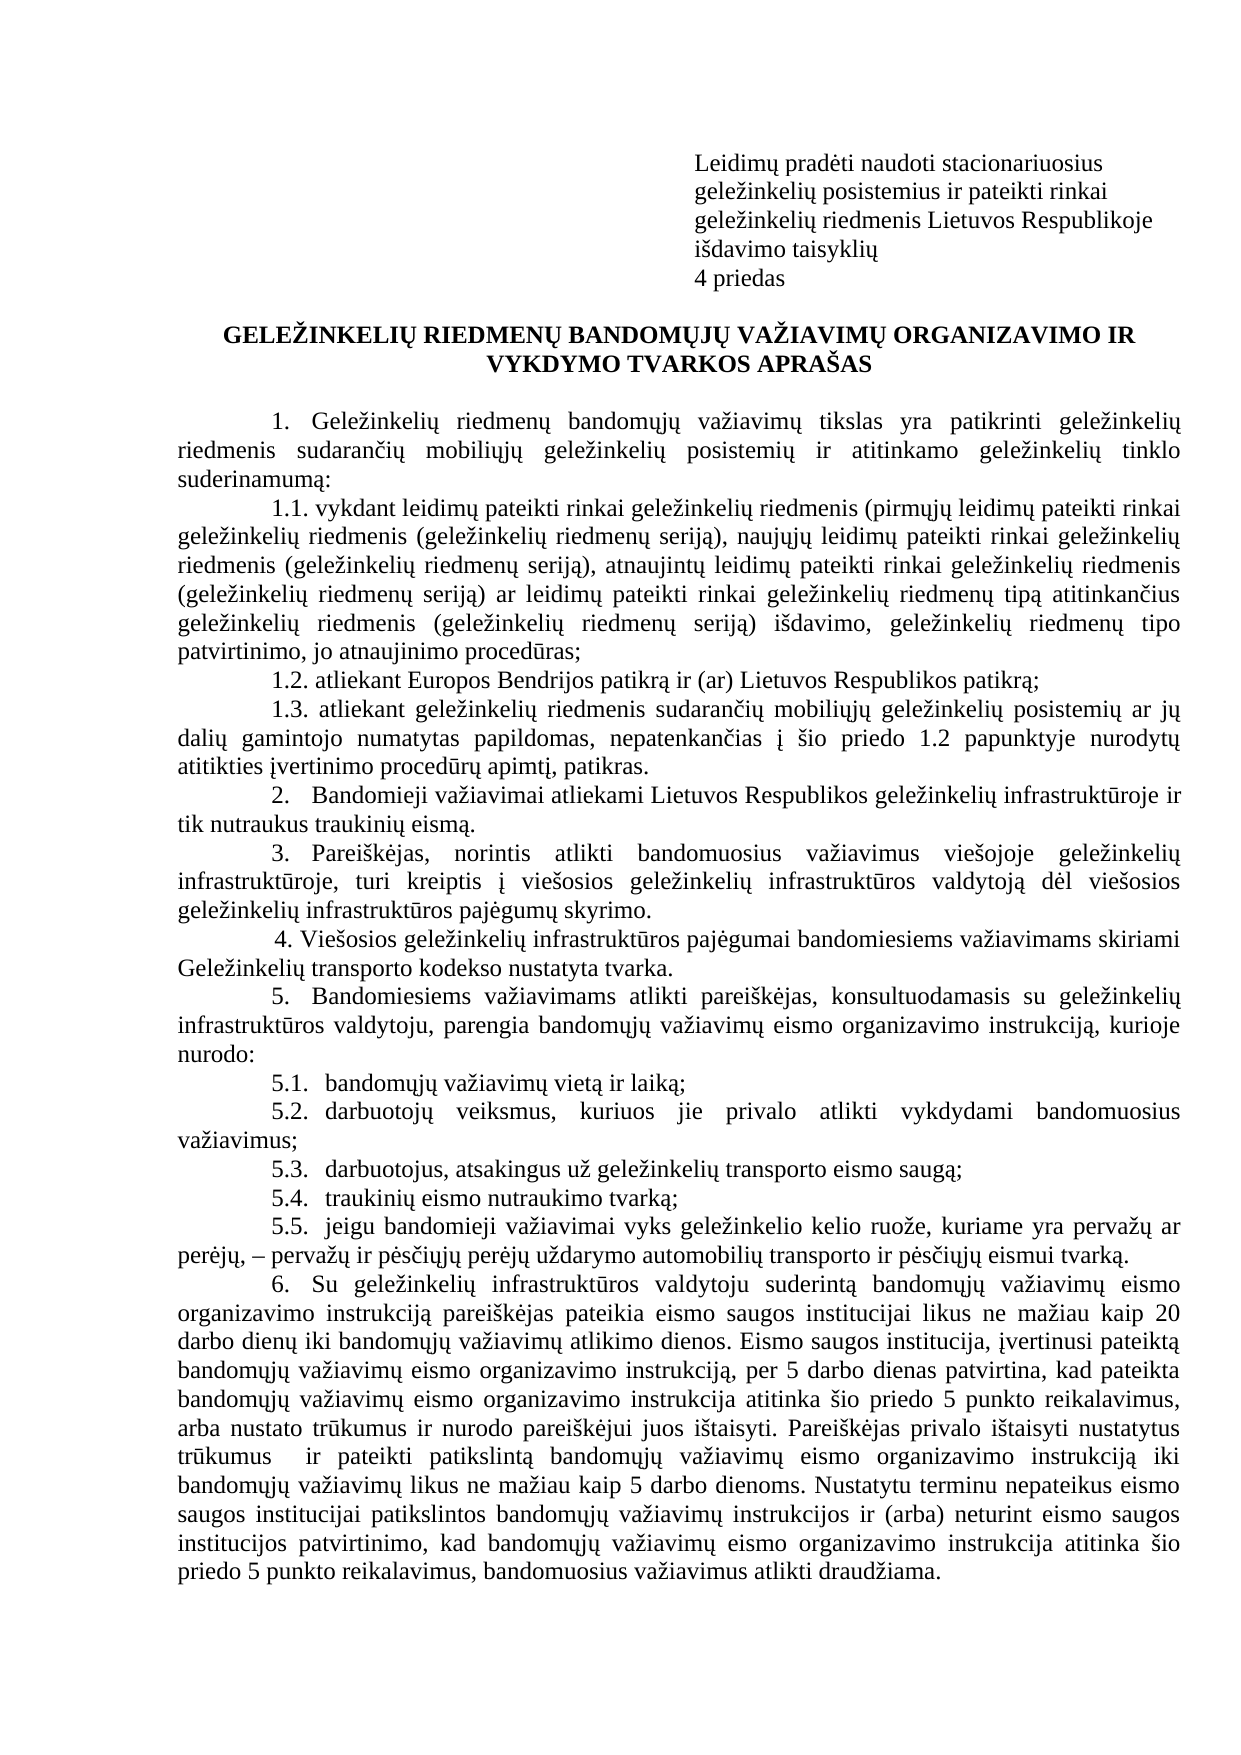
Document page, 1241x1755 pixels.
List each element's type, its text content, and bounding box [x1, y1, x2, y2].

text 2. Bandomieji važiavimai atliekami Lietuvos Respublikos geležinkelių infrastruktūroje ir tik nutraukus traukinių eismą. [177, 780, 1181, 838]
text 1. Geležinkelių riedmenų bandomųjų važiavimų tikslas yra patikrinti geležinkelių riedmenis sudarančių mobiliųjų geležinkelių posistemių ir atitinkamo geležinkelių tinklo suderinamumą: [177, 406, 1181, 493]
text 4 priedas [619, 263, 1181, 291]
text 5.5. jeigu bandomieji važiavimai vyks geležinkelio kelio ruože, kuriame yra pervažų ar perėjų, – pervažų ir pėsčiųjų perėjų uždarymo automobilių transporto ir pėsčiųjų eismui tvarką. [177, 1211, 1181, 1269]
text 1.1. vykdant leidimų pateikti rinkai geležinkelių riedmenis (pirmųjų leidimų pateikti rinkai geležinkelių riedmenis (geležinkelių riedmenų seriją), naujųjų leidimų pateikti rinkai geležinkelių riedmenis (geležinkelių riedmenų seriją), atnaujintų leidimų pateikti rinkai geležinkelių riedmenis (geležinkelių riedmenų seriją) ar leidimų pateikti rinkai geležinkelių riedmenų tipą atitinkančius geležinkelių riedmenis (geležinkelių riedmenų seriją) išdavimo, geležinkelių riedmenų tipo patvirtinimo, jo atnaujinimo procedūras; [177, 493, 1181, 665]
text 5.1. bandomųjų važiavimų vietą ir laiką; [177, 1068, 1181, 1096]
text geležinkelių posistemius ir pateikti rinkai [694, 176, 1181, 205]
text 3. Pareiškėjas, norintis atlikti bandomuosius važiavimus viešojoje geležinkelių infrastruktūroje, turi kreiptis į viešosios geležinkelių infrastruktūros valdytoją dėl viešosios geležinkelių infrastruktūros pajėgumų skyrimo. [177, 838, 1181, 924]
text 1.3. atliekant geležinkelių riedmenis sudarančių mobiliųjų geležinkelių posistemių ar jų dalių gamintojo numatytas papildomas, nepatenkančias į šio priedo 1.2 papunktyje nurodytų atitikties įvertinimo procedūrų apimtį, patikras. [177, 694, 1181, 780]
text 5.2. darbuotojų veiksmus, kuriuos jie privalo atlikti vykdydami bandomuosius važiavimus; [177, 1096, 1181, 1154]
text 1.2. atliekant Europos Bendrijos patikrą ir (ar) Lietuvos Respublikos patikrą; [177, 665, 1181, 694]
text 6. Su geležinkelių infrastruktūros valdytoju suderintą bandomųjų važiavimų eismo organizavimo instrukciją pareiškėjas pateikia eismo saugos institucijai likus ne mažiau kaip 20 darbo dienų iki bandomųjų važiavimų atlikimo dienos. Eismo saugos institucija, įvertinusi pateiktą bandomųjų važiavimų eismo organizavimo instrukciją, per 5 darbo dienas patvirtina, kad pateikta bandomųjų važiavimų eismo organizavimo instrukcija atitinka šio priedo 5 punkto reikalavimus, arba nustato trūkumus ir nurodo pareiškėjui juos ištaisyti. Pareiškėjas privalo ištaisyti nustatytus trūkumus ir pateikti patikslintą bandomųjų važiavimų eismo organizavimo instrukciją iki bandomųjų važiavimų likus ne mažiau kaip 5 darbo dienoms. Nustatytu terminu nepateikus eismo saugos institucijai patikslintos bandomųjų važiavimų instrukcijos ir (arba) neturint eismo saugos institucijos patvirtinimo, kad bandomųjų važiavimų eismo organizavimo instrukcija atitinka šio priedo 5 punkto reikalavimus, bandomuosius važiavimus atlikti draudžiama. [177, 1269, 1181, 1585]
text 4. Viešosios geležinkelių infrastruktūros pajėgumai bandomiesiems važiavimams skiriami Geležinkelių transporto kodekso nustatyta tvarka. [177, 924, 1181, 981]
text 5.4. traukinių eismo nutraukimo tvarką; [177, 1183, 1181, 1211]
text 5. Bandomiesiems važiavimams atlikti pareiškėjas, konsultuodamasis su geležinkelių infrastruktūros valdytoju, parengia bandomųjų važiavimų eismo organizavimo instrukciją, kurioje nurodo: [177, 981, 1181, 1068]
text 5.3. darbuotojus, atsakingus už geležinkelių transporto eismo saugą; [177, 1154, 1181, 1183]
text išdavimo taisyklių [694, 234, 1181, 263]
text geležinkelių riedmenis Lietuvos Respublikoje [694, 205, 1181, 234]
text GELEŽINKELIŲ RIEDMENŲ BANDOMŲJŲ VAŽIAVIMŲ ORGANIZAVIMO IR VYKDYMO TVARKOS APRAŠAS [177, 320, 1181, 378]
text Leidimų pradėti naudoti stacionariuosius [694, 148, 1181, 176]
